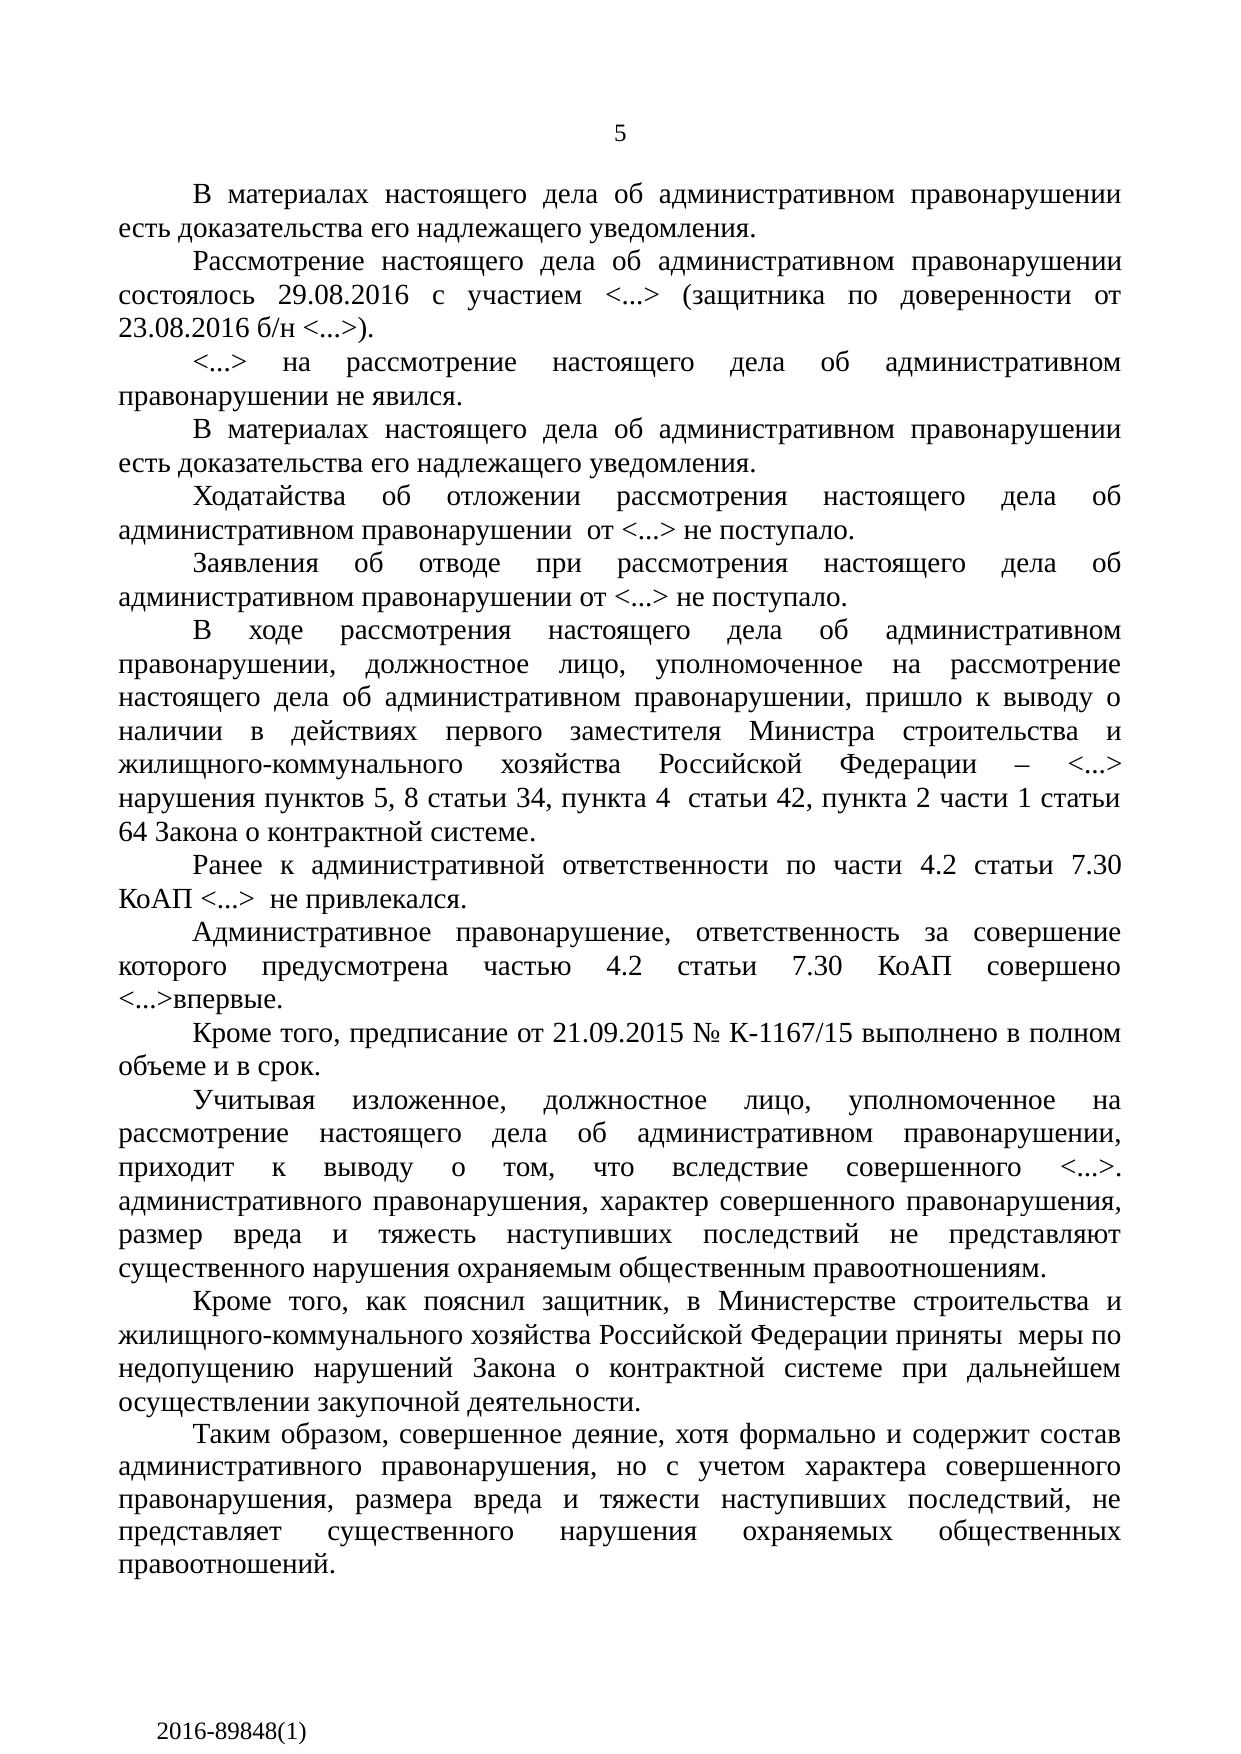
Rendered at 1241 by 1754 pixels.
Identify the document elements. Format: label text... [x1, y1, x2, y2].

text Кроме того, предписание от 21.09.2015 № К-1167/15 выполнено в полном объеме и в срок. [118, 1015, 1122, 1082]
text В материалах настоящего дела об административном правонарушении есть доказательства его надлежащего уведомления. [118, 411, 1122, 478]
text Кроме того, как пояснил защитник, в Министерстве строительства и жилищного-коммунального хозяйства Российской Федерации приняты меры по недопущению нарушений Закона о контрактной системе при дальнейшем осуществлении закупочной деятельности. [118, 1283, 1122, 1417]
text Ранее к административной ответственности по части 4.2 статьи 7.30 КоАП <...> не привлекался. [118, 847, 1122, 914]
text Рассмотрение настоящего дела об административном правонарушении состоялось 29.08.2016 с участием <...> (защитника по доверенности от 23.08.2016 б/н <...>). [118, 243, 1122, 344]
text Таким образом, совершенное деяние, хотя формально и содержит состав административного правонарушения, но с учетом характера совершенного правонарушения, размера вреда и тяжести наступивших последствий, не представляет существенного нарушения охраняемых общественных правоотношений. [118, 1417, 1122, 1580]
text Ходатайства об отложении рассмотрения настоящего дела об административном правонарушении от <...> не поступало. [118, 478, 1122, 545]
text Заявления об отводе при рассмотрения настоящего дела об административном правонарушении от <...> не поступало. [118, 545, 1122, 612]
text <...> на рассмотрение настоящего дела об административном правонарушении не явился. [118, 344, 1122, 411]
text В материалах настоящего дела об административном правонарушении есть доказательства его надлежащего уведомления. [118, 176, 1122, 243]
text Учитывая изложенное, должностное лицо, уполномоченное на рассмотрение настоящего дела об административном правонарушении, приходит к выводу о том, что вследствие совершенного <...>. административного правонарушения, характер совершенного правонарушения, размер вреда и тяжесть наступивших последствий не представляют существенного нарушения охраняемым общественным правоотношениям. [118, 1082, 1122, 1283]
text В ходе рассмотрения настоящего дела об административном правонарушении, должностное лицо, уполномоченное на рассмотрение настоящего дела об административном правонарушении, пришло к выводу о наличии в действиях первого заместителя Министра строительства и жилищного-коммунального хозяйства Российской Федерации – <...> нарушения пунктов 5, 8 статьи 34, пункта 4 статьи 42, пункта 2 части 1 статьи 64 Закона о контрактной системе. [118, 612, 1122, 847]
text Административное правонарушение, ответственность за совершение которого предусмотрена частью 4.2 статьи 7.30 КоАП совершено <...>впервые. [118, 914, 1122, 1015]
